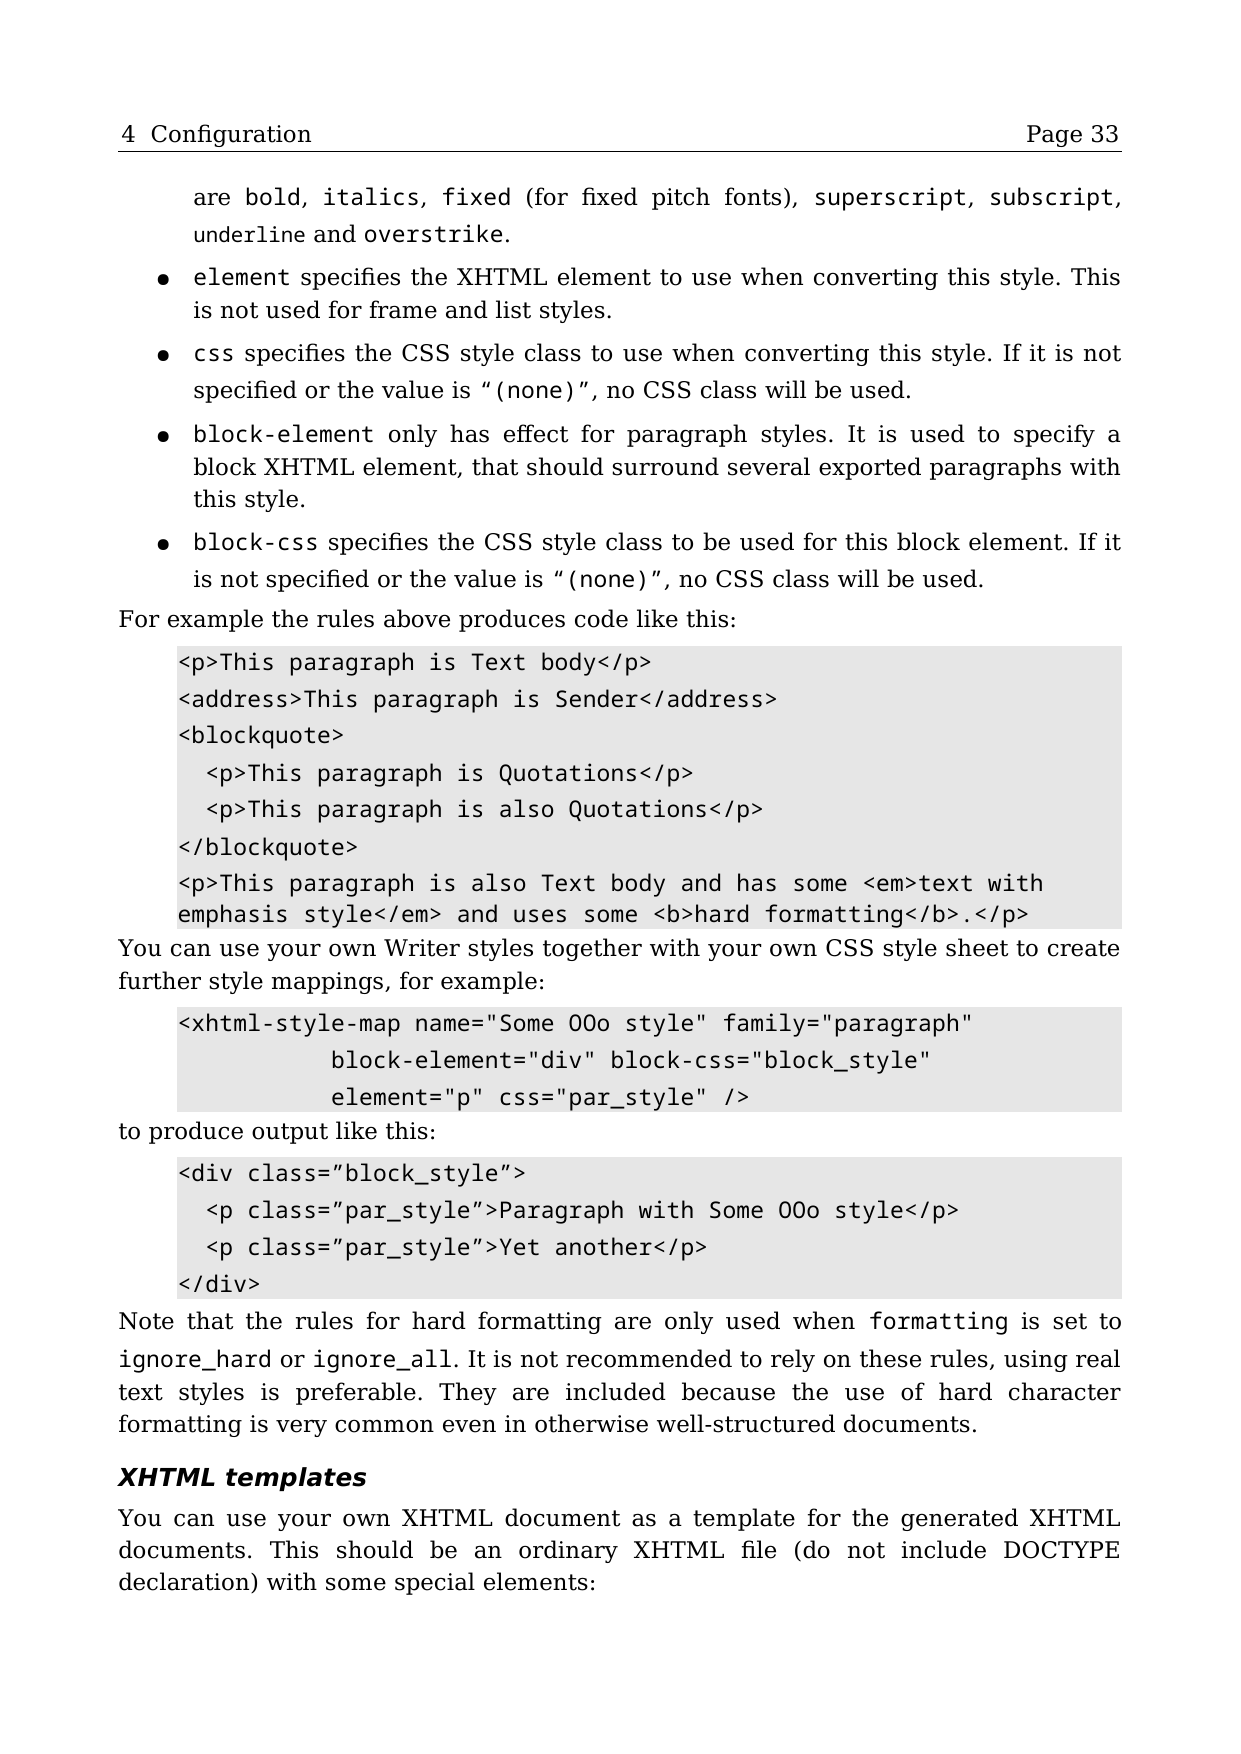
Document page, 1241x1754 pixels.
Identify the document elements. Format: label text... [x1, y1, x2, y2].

text <p>This paragraph is Quotations</p> [177, 756, 1122, 787]
list element specifies the XHTML element to use when converting this style. This is not used for frame and list styles. [156, 261, 1122, 324]
text </blockquote> [177, 830, 1122, 861]
text <p>This paragraph is also Text body and has some <em>text with emphasis style</em> and uses some <b>hard formatting</b>.</p> [177, 867, 1122, 929]
text <address>This paragraph is Sender</address> [177, 682, 1122, 713]
text <div class=”block_style”> [177, 1157, 1122, 1188]
text <p>This paragraph is Text body</p> [177, 646, 1122, 677]
text </div> [177, 1268, 1122, 1299]
text <p>This paragraph is also Quotations</p> [177, 793, 1122, 824]
list css specifies the CSS style class to use when converting this style. If it is not specified or the value is “(none)”, no CSS class will be used. [156, 337, 1122, 405]
text element="p" css="par_style" /> [177, 1081, 1122, 1112]
text block-element="div" block-css="block_style" [177, 1044, 1122, 1075]
text You can use your own Writer styles together with your own CSS style sheet to create further style mappings, for example: [118, 935, 1122, 995]
text <p class=”par_style”>Paragraph with Some OOo style</p> [177, 1194, 1122, 1225]
text <p class=”par_style”>Yet another</p> [177, 1231, 1122, 1262]
list block-element only has effect for paragraph styles. It is used to specify a block XHTML element, that should surround several exported paragraphs with this style. [156, 417, 1122, 513]
text For example the rules above produces code like this: [118, 606, 1122, 633]
text You can use your own XHTML document as a template for the generated XHTML documents. This should be an ordinary XHTML file (do not include DOCTYPE declaration) with some special elements: [118, 1504, 1122, 1596]
subtitle XHTML templates [118, 1463, 1122, 1492]
list are bold, italics, fixed (for fixed pitch fonts), superscript, subscript, underline and overstrike. [156, 181, 1122, 249]
text <blockquote> [177, 719, 1122, 751]
text to produce output like this: [118, 1118, 1122, 1145]
text <xhtml-style-map name="Some OOo style" family="paragraph" [177, 1007, 1122, 1038]
list block-css specifies the CSS style class to be used for this block element. If it is not specified or the value is “(none)”, no CSS class will be used. [156, 526, 1122, 594]
text Note that the rules for hard formatting are only used when formatting is set to ignore_hard or ignore_all. It is not recommended to rely on these rules, using real text styles is preferable. They are included because the use of hard character formatting is very common even in otherwise well-structured documents. [118, 1305, 1122, 1438]
